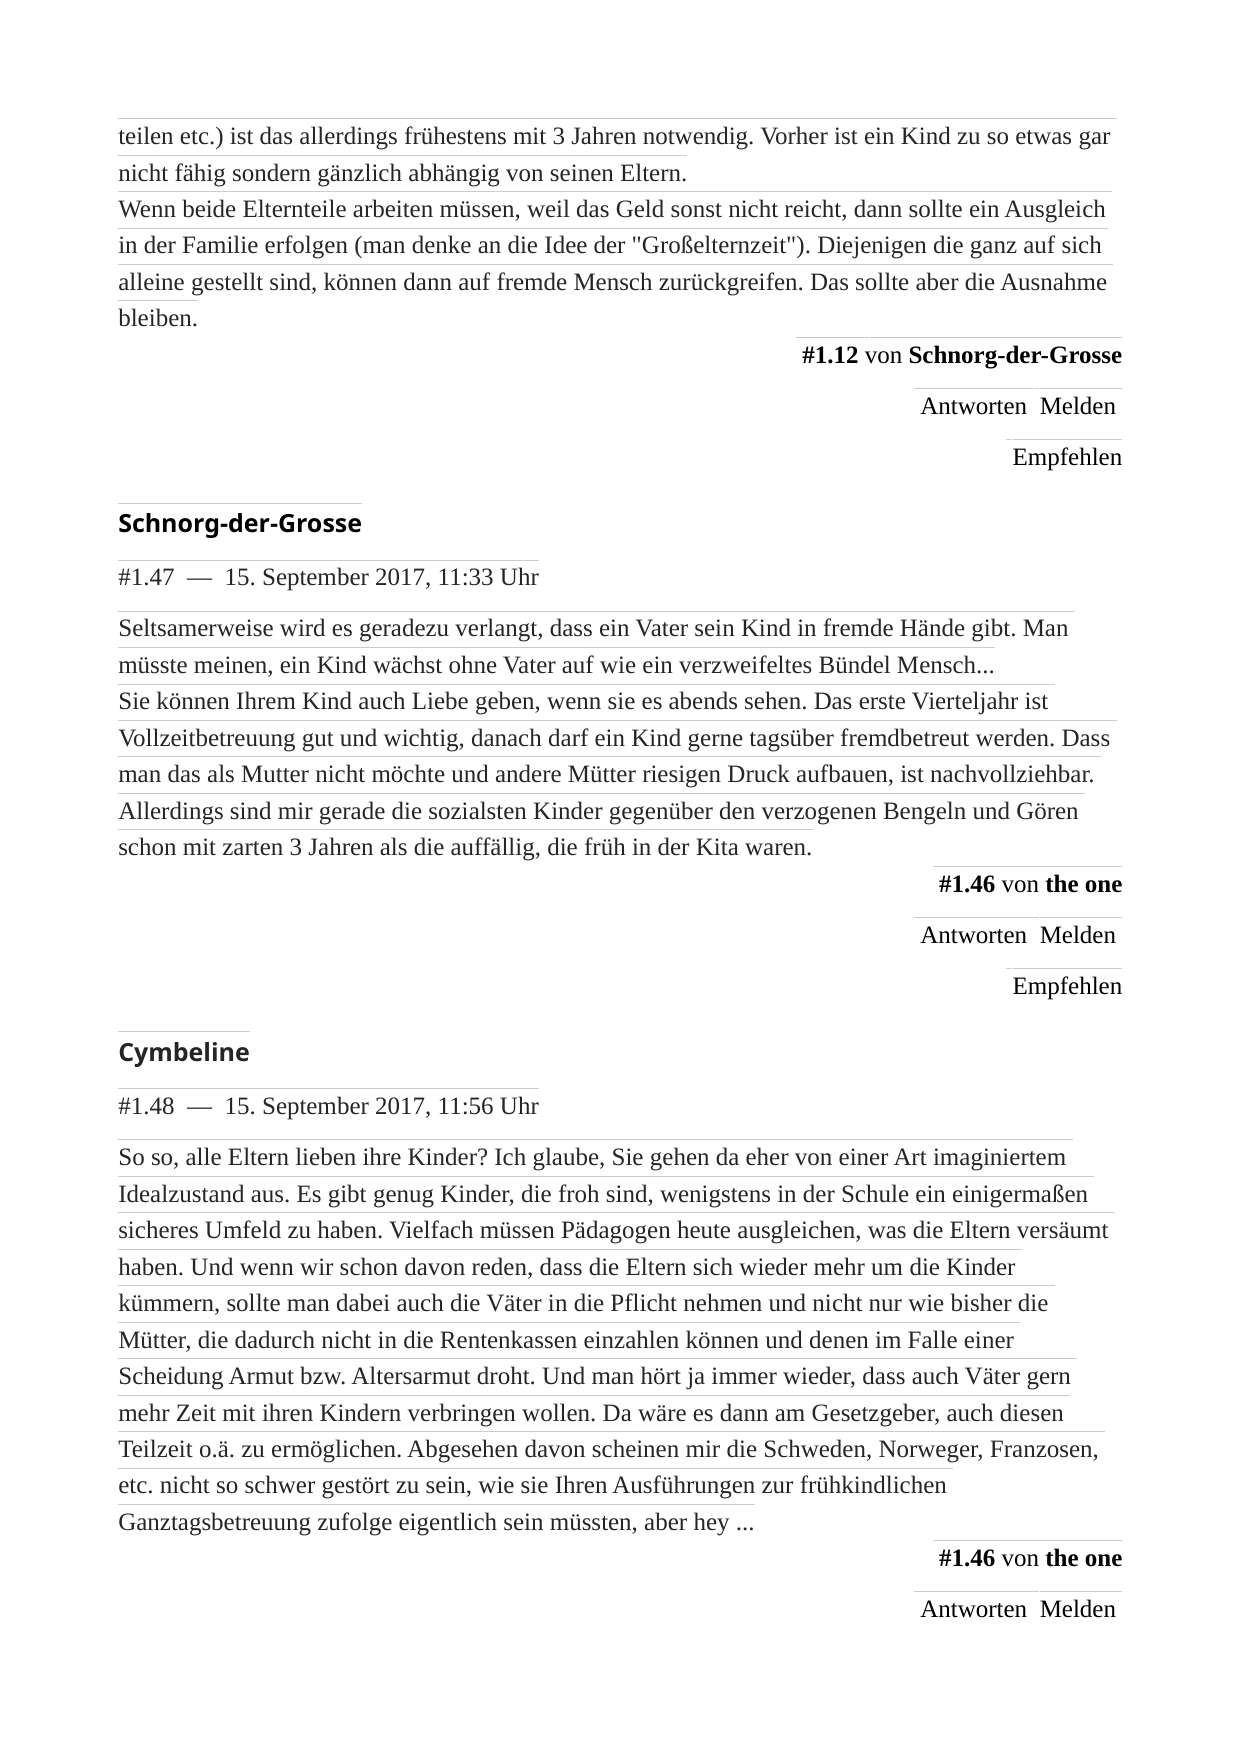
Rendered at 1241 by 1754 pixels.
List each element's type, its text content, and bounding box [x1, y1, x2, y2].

text #1.46 von the one [118, 866, 1122, 897]
text #1.47 — 15. September 2017, 11:33 Uhr [118, 559, 1122, 591]
text So so, alle Eltern lieben ihre Kinder? Ich glaube, Sie gehen da eher von einer Art imaginiertem Idealzustand aus. Es gibt genug Kinder, die froh sind, wenigstens in der Schule ein einigermaßen sicheres Umfeld zu haben. Vielfach müssen Pädagogen heute ausgleichen, was die Eltern versäumt haben. Und wenn wir schon davon reden, dass die Eltern sich wieder mehr um die Kinder kümmern, sollte man dabei auch die Väter in die Pflicht nehmen und nicht nur wie bisher die Mütter, die dadurch nicht in die Rentenkassen einzahlen können und denen im Falle einer Scheidung Armut bzw. Altersarmut droht. Und man hört ja immer wieder, dass auch Väter gern mehr Zeit mit ihren Kindern verbringen wollen. Da wäre es dann am Gesetzgeber, auch diesen Teilzeit o.ä. zu ermöglichen. Abgesehen davon scheinen mir die Schweden, Norweger, Franzosen, etc. nicht so schwer gestört zu sein, wie sie Ihren Ausführungen zur frühkindlichen Ganztagsbetreuung zufolge eigentlich sein müssten, aber hey ... [118, 1139, 1122, 1536]
text #1.12 von Schnorg-der-Grosse [118, 337, 1122, 369]
text Wenn beide Elternteile arbeiten müssen, weil das Geld sonst nicht reicht, dann sollte ein Ausgleich in der Familie erfolgen (man denke an die Idee der "Großelternzeit"). Diejenigen die ganz auf sich alleine gestellt sind, können dann auf fremde Mensch zurückgreifen. Das sollte aber die Ausnahme bleiben. [118, 191, 1122, 332]
subtitle Schnorg-der-Grosse [118, 502, 1122, 539]
subtitle Cymbeline [118, 1031, 1122, 1068]
text Antworten Melden [118, 917, 1122, 948]
text teilen etc.) ist das allerdings frühestens mit 3 Jahren notwendig. Vorher ist ein Kind zu so etwas gar nicht fähig sondern gänzlich abhängig von seinen Eltern. [118, 118, 1122, 186]
text #1.48 — 15. September 2017, 11:56 Uhr [118, 1088, 1122, 1120]
text Antworten Melden [118, 1591, 1122, 1623]
text Sie können Ihrem Kind auch Liebe geben, wenn sie es abends sehen. Das erste Vierteljahr ist Vollzeitbetreuung gut und wichtig, danach darf ein Kind gerne tagsüber fremdbetreut werden. Dass man das als Mutter nicht möchte und andere Mütter riesigen Druck aufbauen, ist nachvollziehbar. Allerdings sind mir gerade die sozialsten Kinder gegenüber den verzogenen Bengeln und Gören schon mit zarten 3 Jahren als die auffällig, die früh in der Kita waren. [118, 683, 1122, 861]
text Empfehlen [118, 439, 1122, 471]
text Antworten Melden [118, 388, 1122, 420]
text Seltsamerweise wird es geradezu verlangt, dass ein Vater sein Kind in fremde Hände gibt. Man müsste meinen, ein Kind wächst ohne Vater auf wie ein verzweifeltes Bündel Mensch... [118, 611, 1122, 679]
text Empfehlen [118, 968, 1122, 999]
text #1.46 von the one [118, 1540, 1122, 1572]
